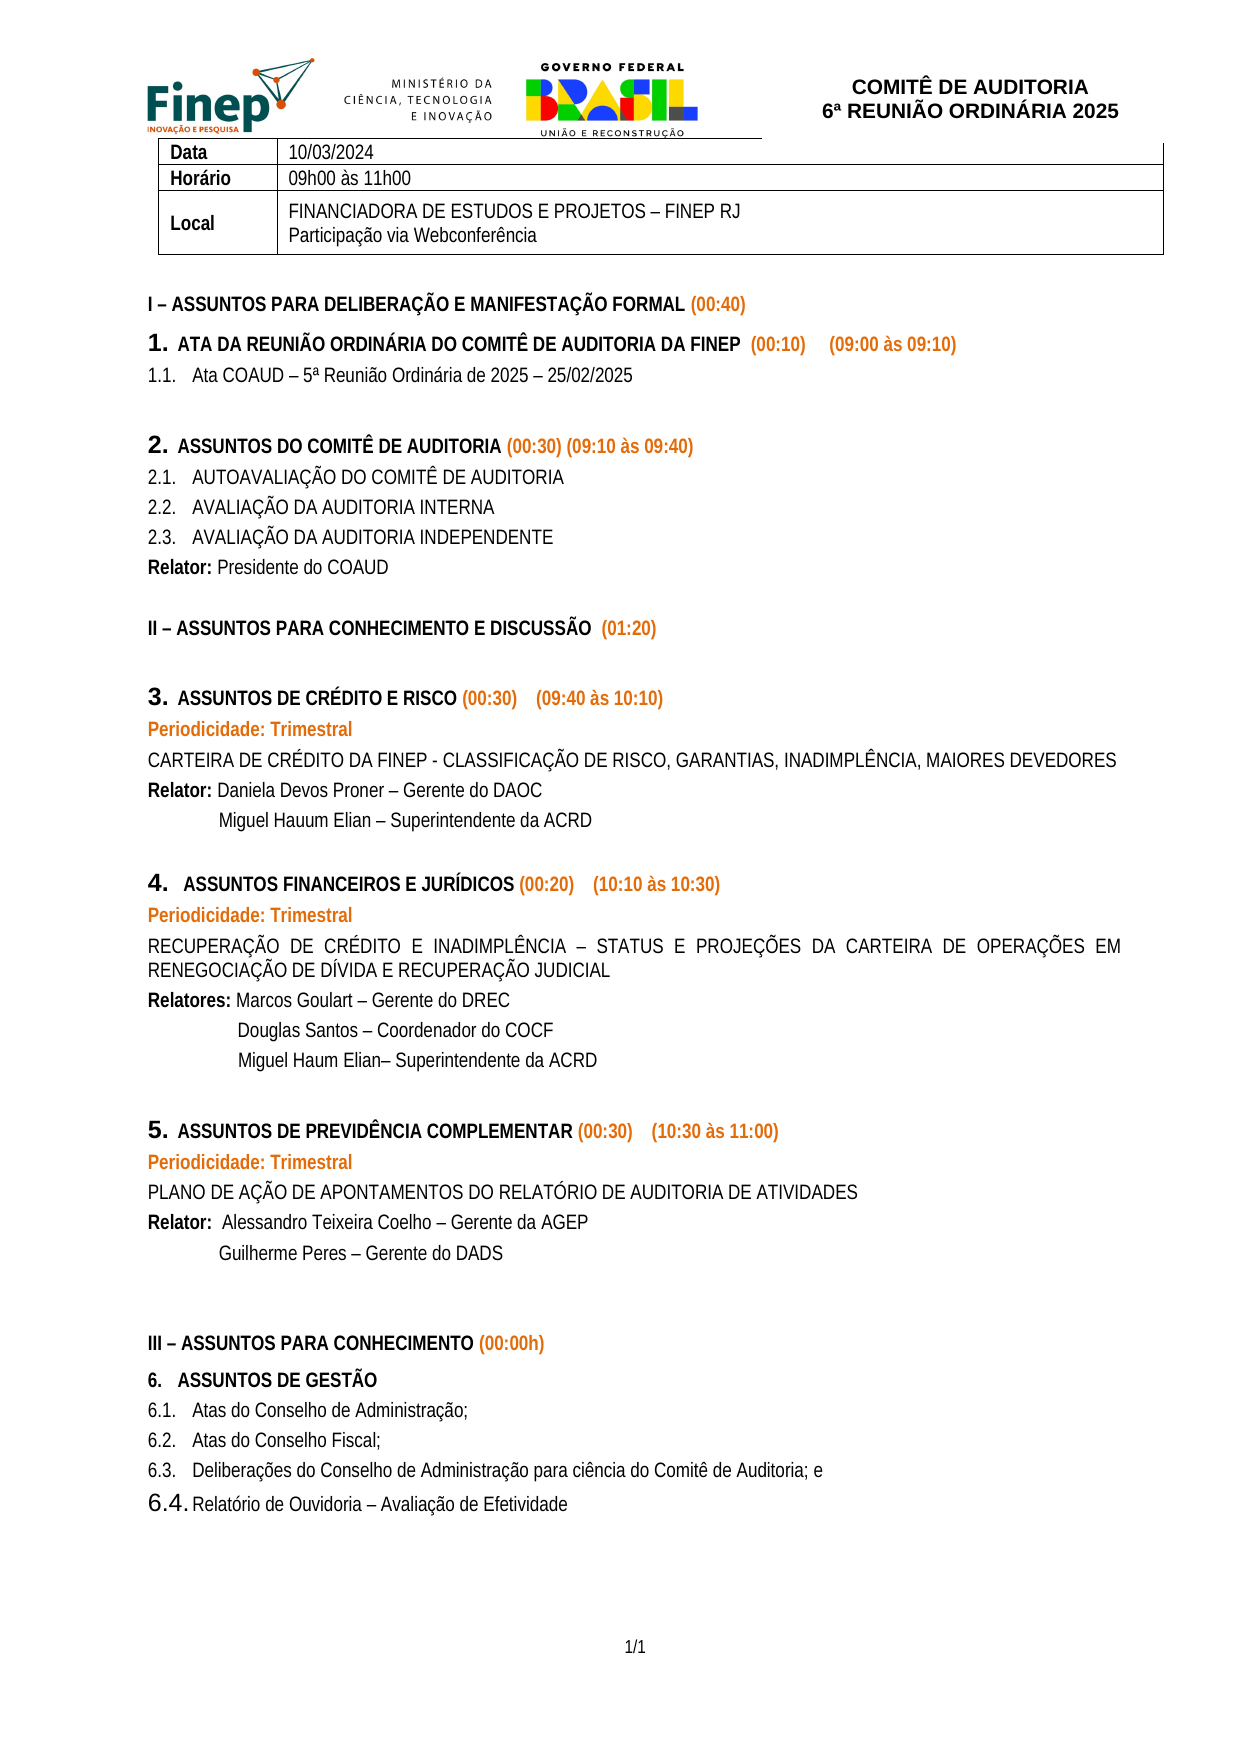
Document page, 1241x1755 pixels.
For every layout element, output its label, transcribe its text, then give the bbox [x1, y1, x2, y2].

list Periodicidade: Trimestral [148, 1150, 1122, 1174]
list AVALIAÇÃO DA AUDITORIA INDEPENDENTE [148, 525, 1122, 549]
list Relator: Presidente do COAUD [148, 555, 1122, 579]
text Miguel Haum Elian– Superintendente da ACRD [148, 1048, 1122, 1072]
text Douglas Santos – Coordenador do COCF [148, 1018, 1122, 1042]
list ASSUNTOS DO COMITÊ DE AUDITORIA (00:30) (09:10 às 09:40) [148, 429, 1122, 458]
table_header Data [159, 139, 277, 164]
text Miguel Hauum Elian – Superintendente da ACRD [148, 808, 1122, 832]
text III – ASSUNTOS PARA CONHECIMENTO (00:00h) [148, 1331, 1122, 1355]
table_cell 09h00 às 11h00 [278, 165, 1163, 190]
list ASSUNTOS DE CRÉDITO E RISCO (00:30) (09:40 às 10:10) [148, 682, 1122, 711]
text RECUPERAÇÃO DE CRÉDITO E INADIMPLÊNCIA – STATUS E PROJEÇÕES DA CARTEIRA DE OPERAÇÕES EM RENEGOCIAÇÃO DE DÍVIDA E RECUPERAÇÃO JUDICIAL [148, 933, 1122, 981]
list PLANO DE AÇÃO DE APONTAMENTOS DO RELATÓRIO DE AUDITORIA DE ATIVIDADES [148, 1180, 1122, 1204]
list AVALIAÇÃO DA AUDITORIA INTERNA [148, 495, 1122, 519]
text Relatores: Marcos Goulart – Gerente do DREC [148, 988, 1122, 1012]
table_header 10/03/2024 [278, 139, 1163, 164]
list Ata COAUD – 5ª Reunião Ordinária de 2025 – 25/02/2025 [148, 363, 1122, 387]
list ASSUNTOS DE GESTÃO [148, 1367, 1122, 1391]
list Atas do Conselho Fiscal; [148, 1428, 1122, 1452]
text Periodicidade: Trimestral [148, 903, 1122, 927]
list Relatório de Ouvidoria – Avaliação de Efetividade [148, 1488, 1122, 1517]
text I – ASSUNTOS PARA DELIBERAÇÃO E MANIFESTAÇÃO FORMAL (00:40) [148, 291, 1122, 315]
list Atas do Conselho de Administração; [148, 1398, 1122, 1422]
list Deliberações do Conselho de Administração para ciência do Comitê de Auditoria; e [148, 1458, 1122, 1482]
table_cell Local [159, 191, 277, 254]
text II – ASSUNTOS PARA CONHECIMENTO E DISCUSSÃO (01:20) [148, 616, 1122, 639]
text Guilherme Peres – Gerente do DADS [148, 1240, 1122, 1264]
text Relator: Daniela Devos Proner – Gerente do DAOC [148, 778, 1122, 802]
list Periodicidade: Trimestral [148, 717, 1122, 741]
text CARTEIRA DE CRÉDITO DA FINEP - CLASSIFICAÇÃO DE RISCO, GARANTIAS, INADIMPLÊNCIA, MAIORES DEVEDORES [148, 747, 1122, 771]
list AUTOAVALIAÇÃO DO COMITÊ DE AUDITORIA [148, 464, 1122, 488]
list ATA DA REUNIÃO ORDINÁRIA DO COMITÊ DE AUDITORIA DA FINEP (00:10) (09:00 às 09:10) [148, 328, 1122, 357]
list ASSUNTOS FINANCEIROS E JURÍDICOS (00:20) (10:10 às 10:30) [148, 868, 1122, 897]
table_cell Horário [159, 165, 277, 190]
table_cell FINANCIADORA DE ESTUDOS E PROJETOS – FINEP RJ Participação via Webconferência [278, 191, 1163, 254]
list ASSUNTOS DE PREVIDÊNCIA COMPLEMENTAR (00:30) (10:30 às 11:00) [148, 1115, 1122, 1143]
text Relator: Alessandro Teixeira Coelho – Gerente da AGEP [148, 1210, 1122, 1234]
